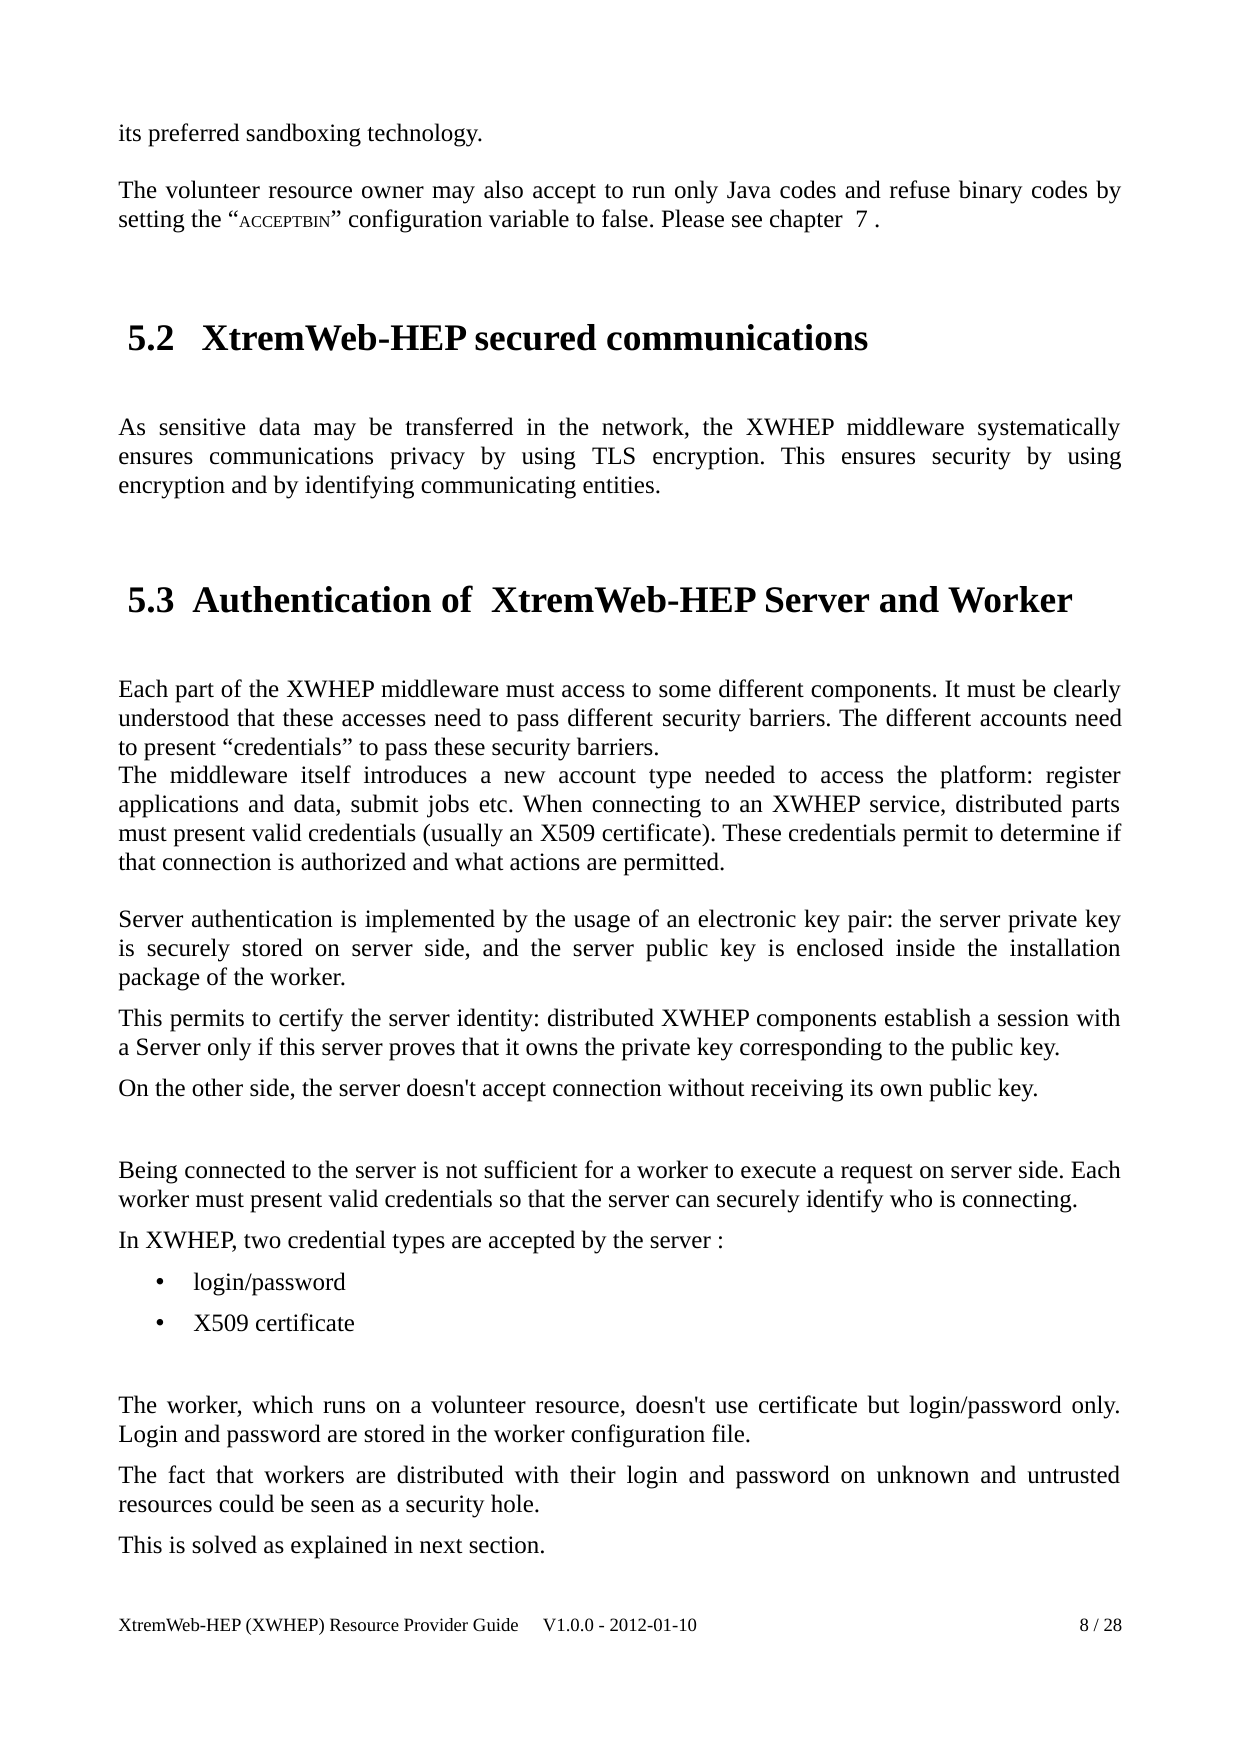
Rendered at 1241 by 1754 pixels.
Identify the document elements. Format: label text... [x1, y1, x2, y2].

text its preferred sandboxing technology. [118, 118, 1122, 147]
text This permits to certify the server identity: distributed XWHEP components establish a session with a Server only if this server proves that it owns the private key corresponding to the public key. [118, 1003, 1122, 1061]
subtitle XtremWeb-HEP secured communications [118, 316, 1122, 359]
text Server authentication is implemented by the usage of an electronic key pair: the server private key is securely stored on server side, and the server public key is enclosed inside the installation package of the worker. [118, 904, 1122, 991]
text On the other side, the server doesn't accept connection without receiving its own public key. [118, 1073, 1122, 1102]
text The middleware itself introduces a new account type needed to access the platform: register applications and data, submit jobs etc. When connecting to an XWHEP service, distributed parts must present valid credentials (usually an X509 certificate). These credentials permit to determine if that connection is authorized and what actions are permitted. [118, 761, 1122, 876]
subtitle Authentication of XtremWeb-HEP Server and Worker [118, 577, 1122, 621]
text Each part of the XWHEP middleware must access to some different components. It must be clearly understood that these accesses need to pass different security barriers. The different accounts need to present “credentials” to pass these security barriers. [118, 674, 1122, 761]
text In XWHEP, two credential types are accepted by the server : [118, 1226, 1122, 1254]
text This is solved as explained in next section. [118, 1531, 1122, 1559]
text The worker, which runs on a volunteer resource, doesn't use certificate but login/password only. Login and password are stored in the worker configuration file. [118, 1391, 1122, 1448]
text Being connected to the server is not sufficient for a worker to execute a request on server side. Each worker must present valid credentials so that the server can securely identify who is connecting. [118, 1156, 1122, 1213]
list X509 certificate [156, 1308, 1122, 1337]
list login/password [156, 1267, 1122, 1296]
text As sensitive data may be transferred in the network, the XWHEP middleware systematically ensures communications privacy by using TLS encryption. This ensures security by using encryption and by identifying communicating entities. [118, 412, 1122, 499]
text The volunteer resource owner may also accept to run only Java codes and refuse binary codes by setting the “acceptbin” configuration variable to false. Please see chapter 7 . [118, 176, 1122, 233]
text The fact that workers are distributed with their login and password on unknown and untrusted resources could be seen as a security hole. [118, 1461, 1122, 1518]
